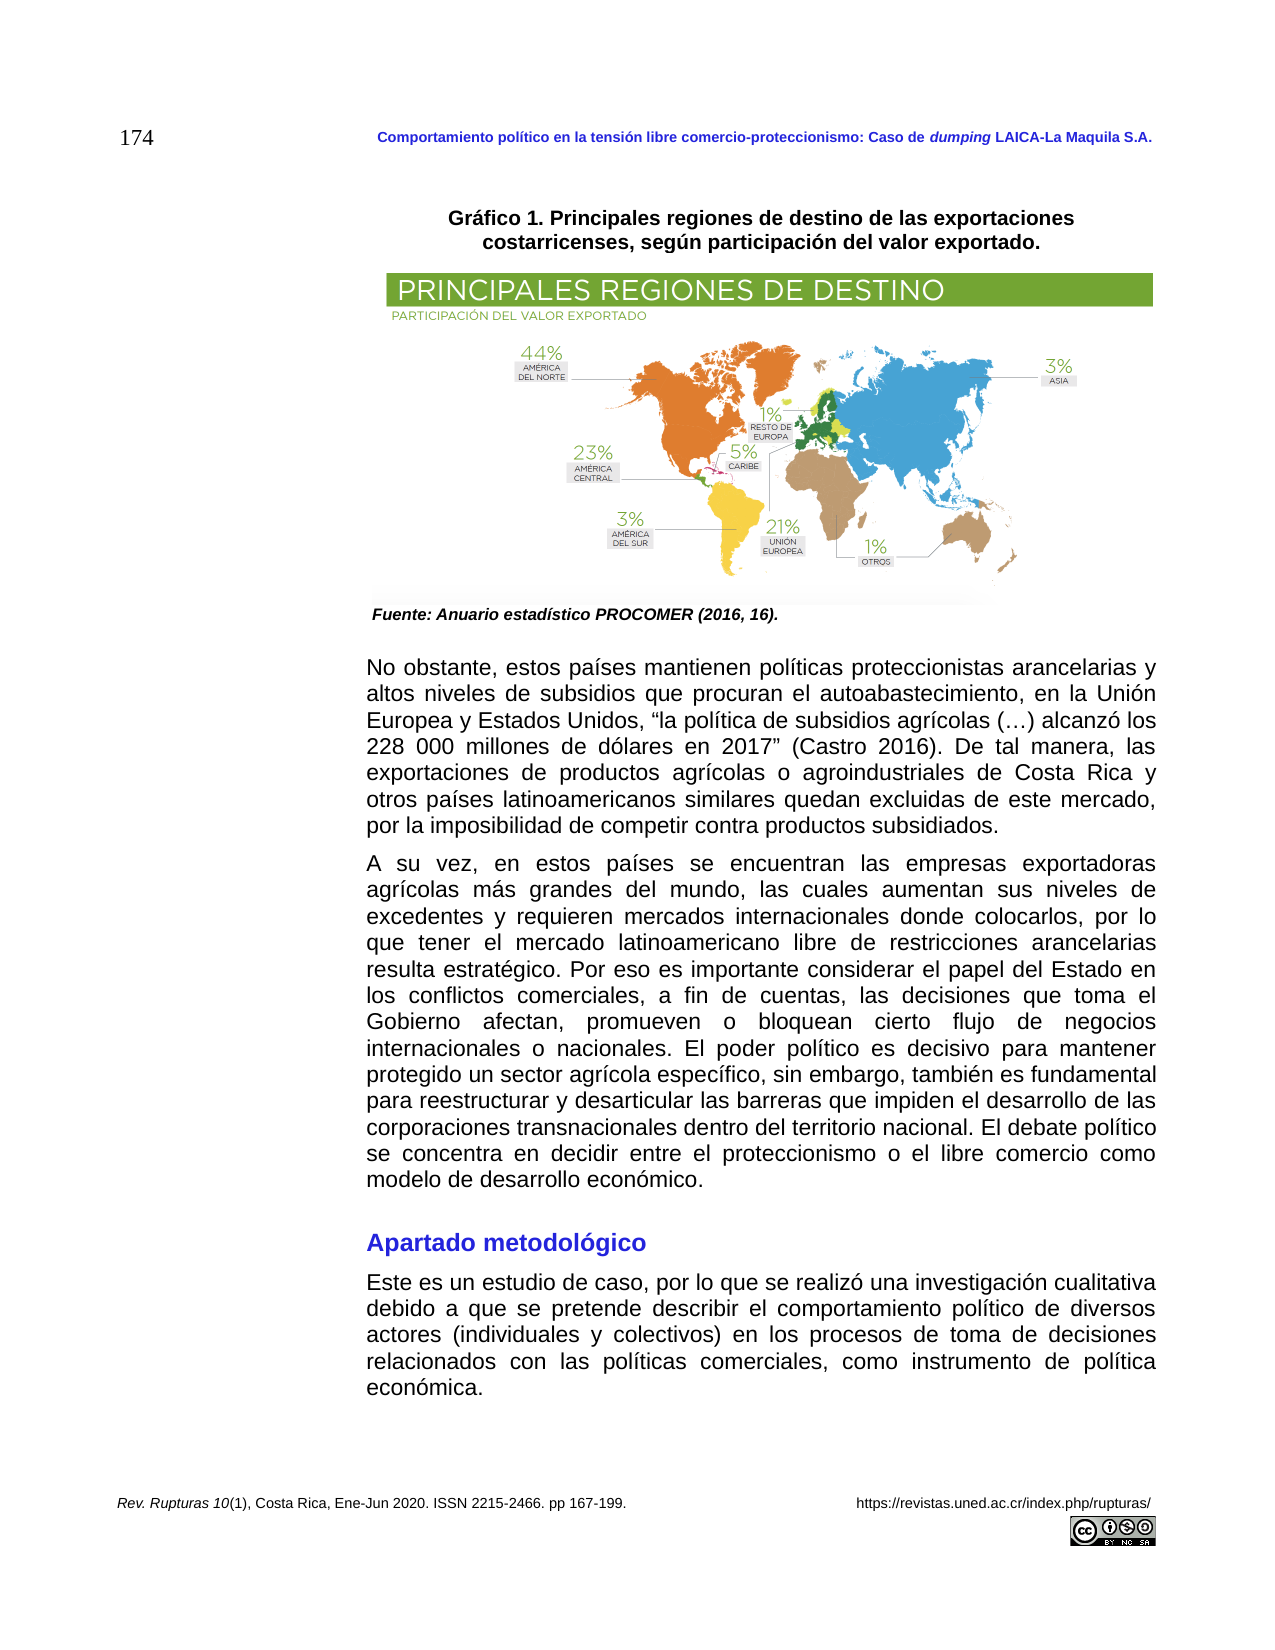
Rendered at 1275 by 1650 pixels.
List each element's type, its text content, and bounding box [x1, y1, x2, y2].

table_header Gráfico 1. Principales regiones de destino de las exportaciones costarricenses, según participación del valor exportado. Fuente: Anuario estadístico PROCOMER (2016, 16). [366, 200, 1157, 642]
text Este es un estudio de caso, por lo que se realizó una investigación cualitativa debido a que se pretende describir el comportamiento político de diversos actores (individuales y colectivos) en los procesos de toma de decisiones relacionados con las políticas comerciales, como instrumento de política económica. [366, 1269, 1157, 1400]
picture [1070, 1516, 1156, 1546]
text A su vez, en estos países se encuentran las empresas exportadoras agrícolas más grandes del mundo, las cuales aumentan sus niveles de excedentes y requieren mercados internacionales donde colocarlos, por lo que tener el mercado latinoamericano libre de restricciones arancelarias resulta estratégico. Por eso es importante considerar el papel del Estado en los conflictos comerciales, a fin de cuentas, las decisiones que toma el Gobierno afectan, promueven o bloquean cierto flujo de negocios internacionales o nacionales. El poder político es decisivo para mantener protegido un sector agrícola específico, sin embargo, también es fundamental para reestructurar y desarticular las barreras que impiden el desarrollo de las corporaciones transnacionales dentro del territorio nacional. El debate político se concentra en decidir entre el proteccionismo o el libre comercio como modelo de desarrollo económico. [366, 850, 1157, 1193]
picture [371, 253, 1153, 605]
subtitle Apartado metodológico [366, 1228, 1157, 1257]
text No obstante, estos países mantienen políticas proteccionistas arancelarias y altos niveles de subsidios que procuran el autoabastecimiento, en la Unión Europea y Estados Unidos, “la política de subsidios agrícolas (…) alcanzó los 228 000 millones de dólares en 2017” (Castro 2016). De tal manera, las exportaciones de productos agrícolas o agroindustriales de Costa Rica y otros países latinoamericanos similares quedan excluidas de este mercado, por la imposibilidad de competir contra productos subsidiados. [366, 654, 1157, 838]
